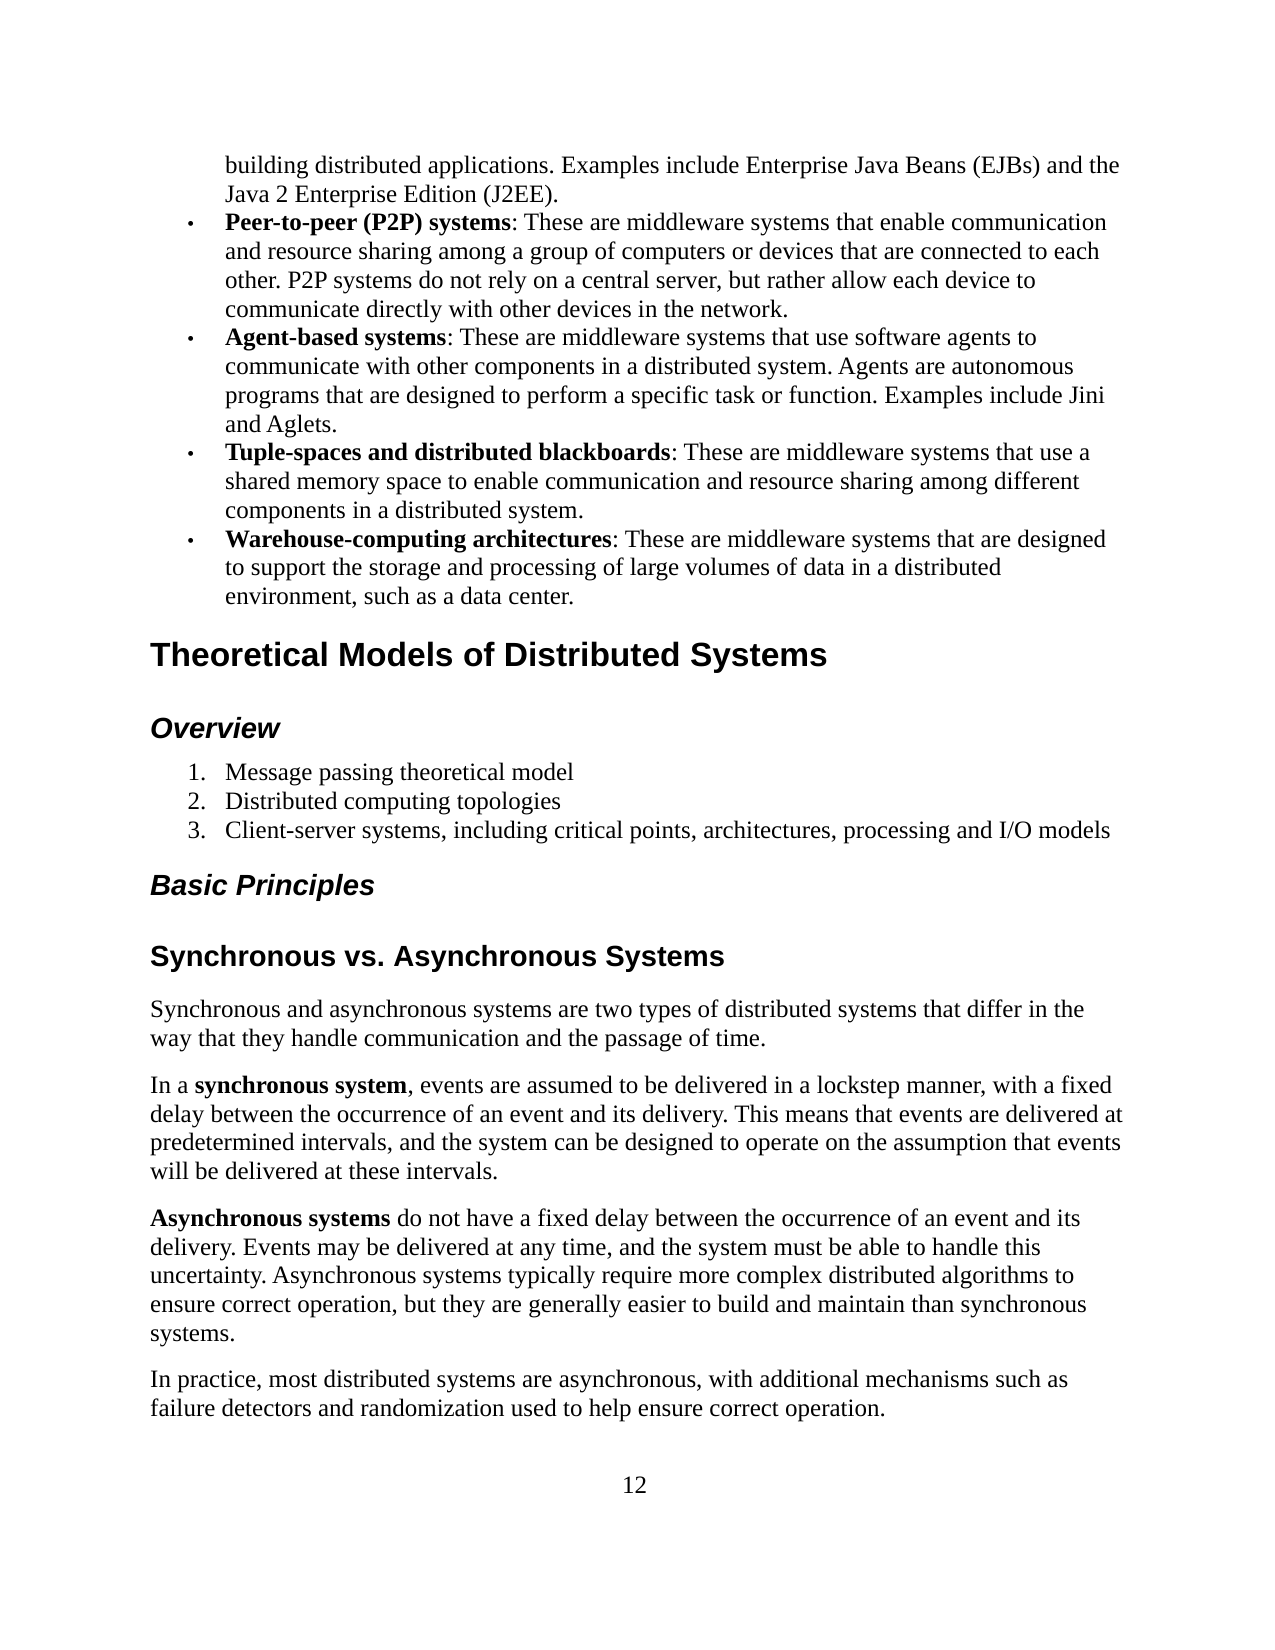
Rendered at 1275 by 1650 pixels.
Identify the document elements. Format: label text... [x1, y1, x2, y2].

subtitle Theoretical Models of Distributed Systems [150, 635, 1125, 674]
text In practice, most distributed systems are asynchronous, with additional mechanisms such as failure detectors and randomization used to help ensure correct operation. [150, 1364, 1125, 1422]
text Synchronous and asynchronous systems are two types of distributed systems that differ in the way that they handle communication and the passage of time. [150, 994, 1125, 1052]
list Peer-to-peer (P2P) systems: These are middleware systems that enable communication and resource sharing among a group of computers or devices that are connected to each other. P2P systems do not rely on a central server, but rather allow each device to communicate directly with other devices in the network. [187, 207, 1125, 322]
list Tuple-spaces and distributed blackboards: These are middleware systems that use a shared memory space to enable communication and resource sharing among different components in a distributed system. [187, 437, 1125, 524]
list building distributed applications. Examples include Enterprise Java Beans (EJBs) and the Java 2 Enterprise Edition (J2EE). [187, 150, 1125, 207]
text In a synchronous system, events are assumed to be delivered in a lockstep manner, with a fixed delay between the occurrence of an event and its delivery. This means that events are delivered at predetermined intervals, and the system can be designed to operate on the assumption that events will be delivered at these intervals. [150, 1070, 1125, 1185]
list Message passing theoretical model [187, 757, 1125, 786]
subtitle Overview [150, 711, 1125, 745]
list Agent-based systems: These are middleware systems that use software agents to communicate with other components in a distributed system. Agents are autonomous programs that are designed to perform a specific task or function. Examples include Jini and Aglets. [187, 322, 1125, 437]
subtitle Synchronous vs. Asynchronous Systems [150, 939, 1125, 973]
list Client-server systems, including critical points, architectures, processing and I/O models [187, 815, 1125, 843]
list Distributed computing topologies [187, 786, 1125, 815]
subtitle Basic Principles [150, 868, 1125, 902]
text Asynchronous systems do not have a fixed delay between the occurrence of an event and its delivery. Events may be delivered at any time, and the system must be able to handle this uncertainty. Asynchronous systems typically require more complex distributed algorithms to ensure correct operation, but they are generally easier to build and maintain than synchronous systems. [150, 1203, 1125, 1347]
list Warehouse-computing architectures: These are middleware systems that are designed to support the storage and processing of large volumes of data in a distributed environment, such as a data center. [187, 524, 1125, 610]
